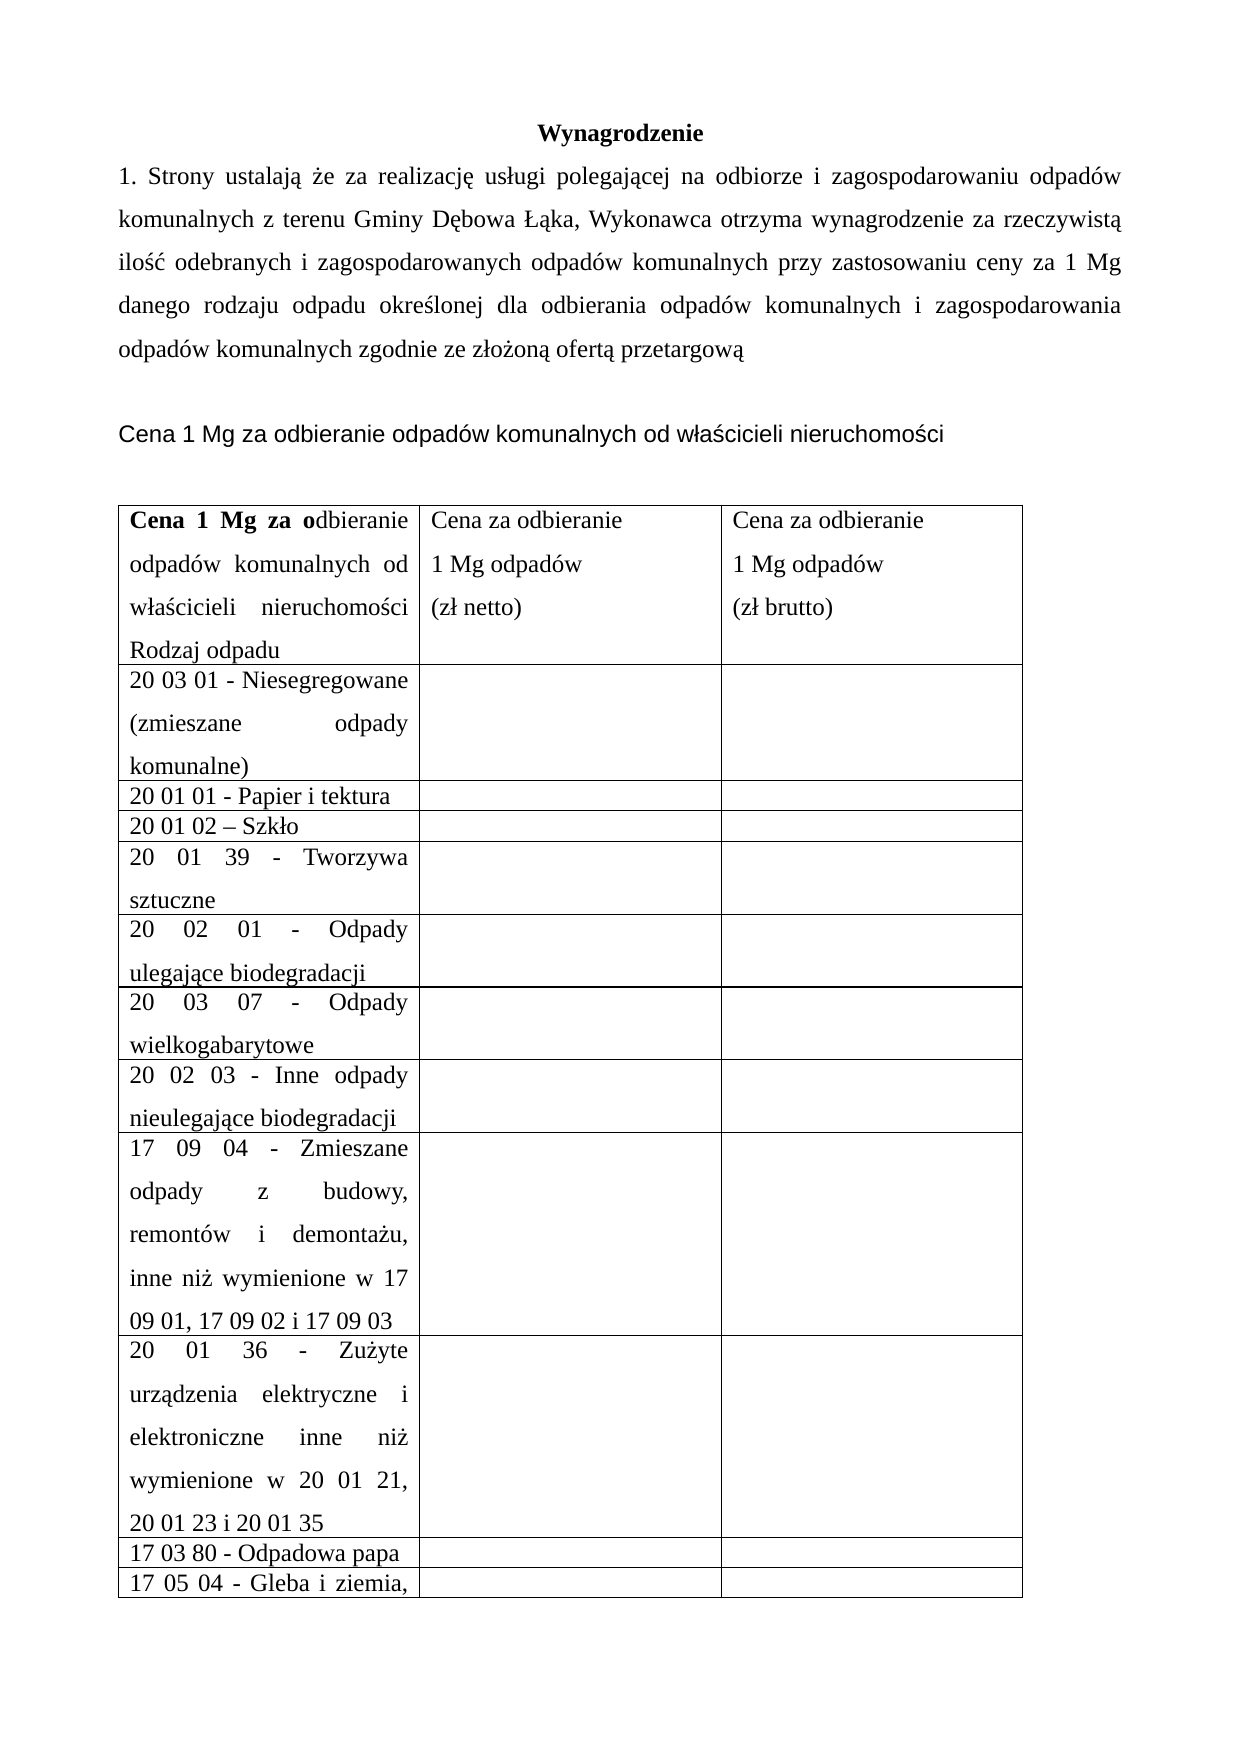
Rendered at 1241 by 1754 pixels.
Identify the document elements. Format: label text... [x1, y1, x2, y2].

table_cell [420, 915, 721, 986]
table_cell [420, 988, 721, 1059]
text Wynagrodzenie [118, 118, 1122, 147]
text Cena 1 Mg za odbieranie odpadów komunalnych od właścicieli nieruchomości [118, 420, 1122, 448]
table_cell [420, 842, 721, 913]
table_cell 20 02 03 - Inne odpady nieulegające biodegradacji [119, 1060, 419, 1132]
table_cell [722, 811, 1022, 841]
table_cell [722, 1568, 1022, 1597]
table_cell [420, 811, 721, 841]
table_header Cena za odbieranie 1 Mg odpadów (zł brutto) [722, 506, 1022, 664]
table_cell [420, 1568, 721, 1597]
table_cell 20 01 01 - Papier i tektura [119, 781, 419, 810]
table_cell [722, 1133, 1022, 1334]
table_cell 20 03 07 - Odpady wielkogabarytowe [119, 988, 419, 1059]
table_cell [420, 1060, 721, 1132]
table_cell 17 09 04 - Zmieszane odpady z budowy, remontów i demontażu, inne niż wymienione w 17 09 01, 17 09 02 i 17 09 03 [119, 1133, 419, 1334]
table_cell 20 02 01 - Odpady ulegające biodegradacji [119, 915, 419, 986]
table_cell [722, 988, 1022, 1059]
table_cell 20 01 39 - Tworzywa sztuczne [119, 842, 419, 913]
table_cell [420, 1336, 721, 1537]
table_cell 17 03 80 - Odpadowa papa [119, 1538, 419, 1567]
table_cell 17 05 04 - Gleba i ziemia, [119, 1568, 419, 1597]
table_cell [420, 1133, 721, 1334]
table_cell [420, 665, 721, 780]
table_header Cena za odbieranie 1 Mg odpadów (zł netto) [420, 506, 721, 664]
table_cell [722, 781, 1022, 810]
table_cell [420, 1538, 721, 1567]
table_cell [722, 665, 1022, 780]
table_header Cena 1 Mg za odbieranie odpadów komunalnych od właścicieli nieruchomości Rodzaj odpadu [119, 506, 419, 664]
table_cell [420, 781, 721, 810]
table_cell 20 01 02 – Szkło [119, 811, 419, 841]
table_cell [722, 1336, 1022, 1537]
table_cell [722, 842, 1022, 913]
table_cell [722, 1060, 1022, 1132]
table_cell [722, 1538, 1022, 1567]
table_cell 20 01 36 - Zużyte urządzenia elektryczne i elektroniczne inne niż wymienione w 20 01 21, 20 01 23 i 20 01 35 [119, 1336, 419, 1537]
text 1. Strony ustalają że za realizację usługi polegającej na odbiorze i zagospodarowaniu odpadów komunalnych z terenu Gminy Dębowa Łąka, Wykonawca otrzyma wynagrodzenie za rzeczywistą ilość odebranych i zagospodarowanych odpadów komunalnych przy zastosowaniu ceny za 1 Mg danego rodzaju odpadu określonej dla odbierania odpadów komunalnych i zagospodarowania odpadów komunalnych zgodnie ze złożoną ofertą przetargową [118, 161, 1122, 362]
table_cell [722, 915, 1022, 986]
table_cell 20 03 01 - Niesegregowane (zmieszane odpady komunalne) [119, 665, 419, 780]
